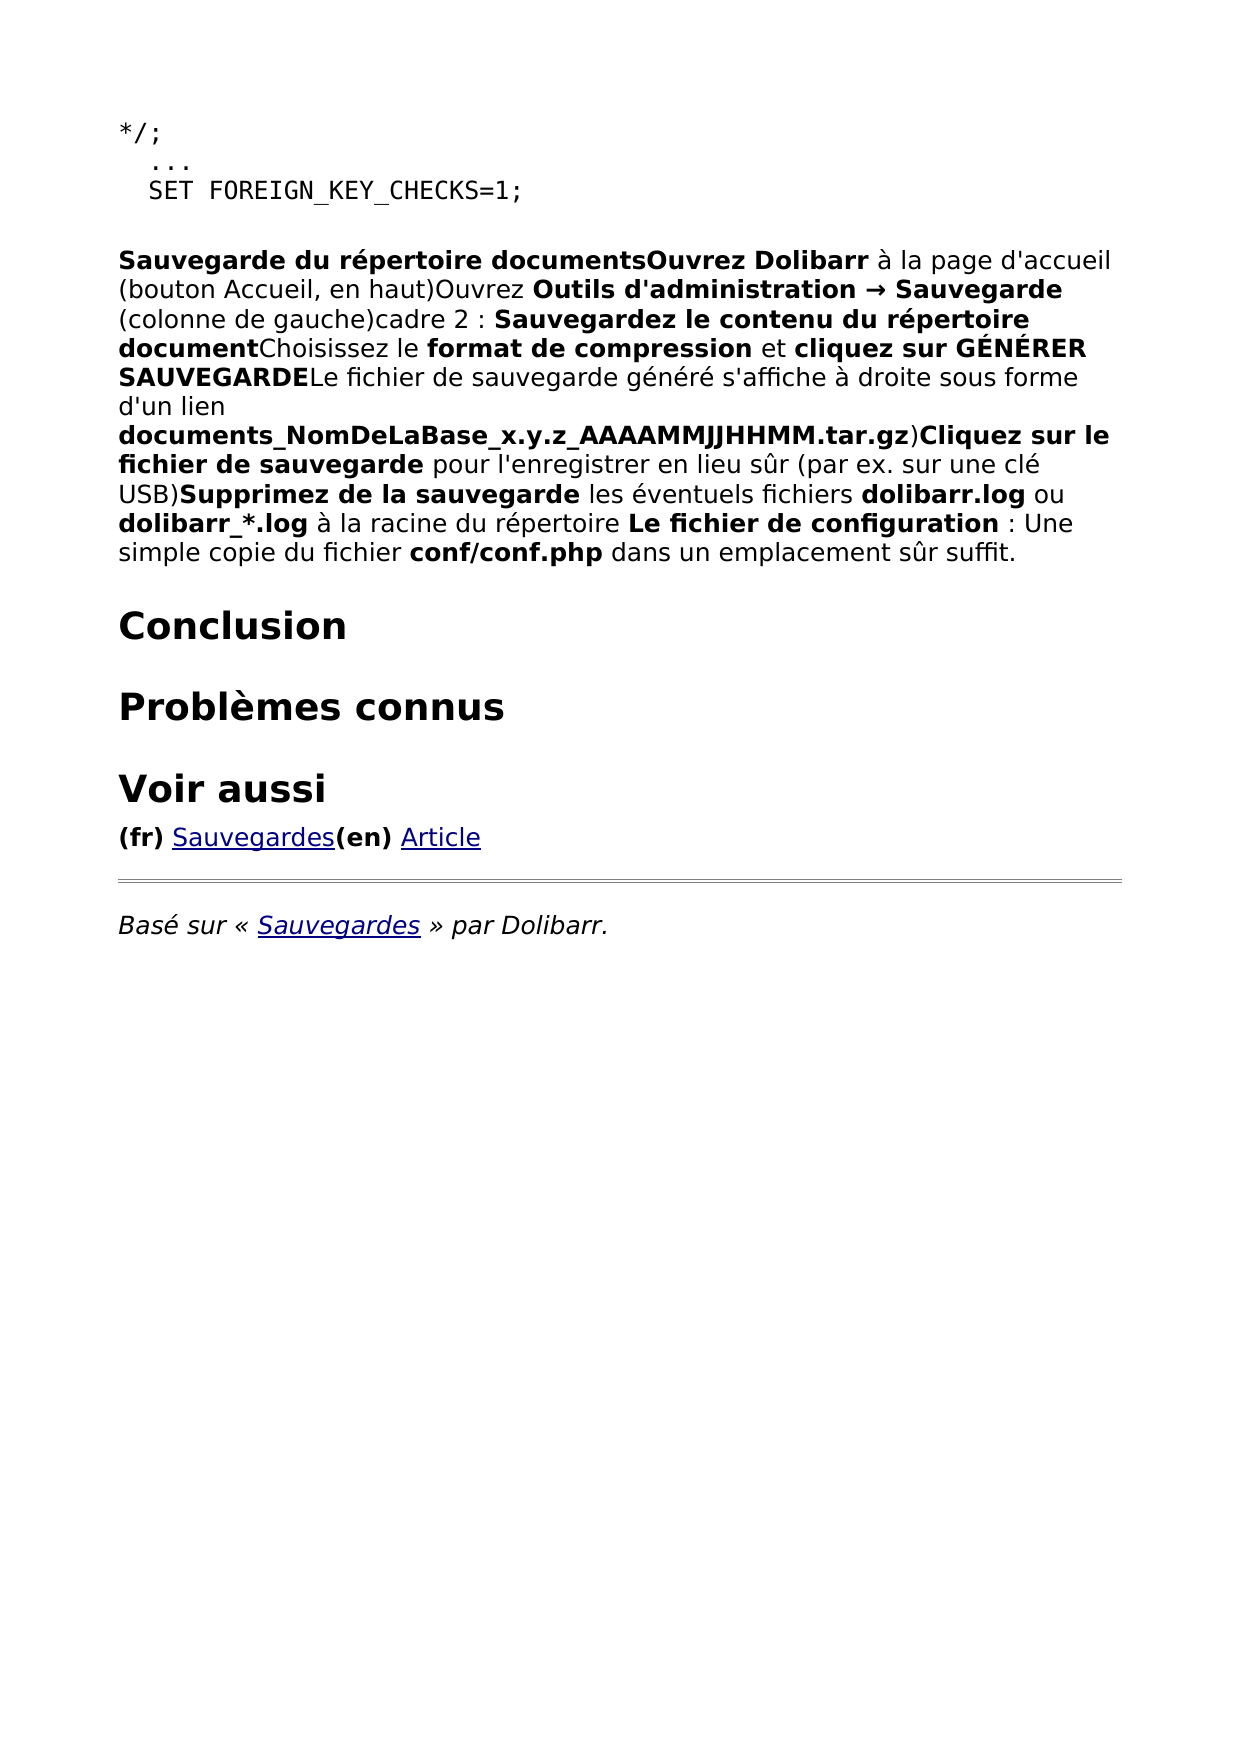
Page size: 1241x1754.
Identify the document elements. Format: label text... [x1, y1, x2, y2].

text Sauvegarde du répertoire documentsOuvrez Dolibarr à la page d'accueil (bouton Accueil, en haut)Ouvrez Outils d'administration → Sauvegarde (colonne de gauche)cadre 2 : Sauvegardez le contenu du répertoire documentChoisissez le format de compression et cliquez sur GÉNÉRER SAUVEGARDELe fichier de sauvegarde généré s'affiche à droite sous forme d'un lien documents_NomDeLaBase_x.y.z_AAAAMMJJHHMM.tar.gz)Cliquez sur le fichier de sauvegarde pour l'enregistrer en lieu sûr (par ex. sur une clé USB)Supprimez de la sauvegarde les éventuels fichiers dolibarr.log ou dolibarr_*.log à la racine du répertoire Le fichier de configuration : Une simple copie du fichier conf/conf.php dans un emplacement sûr suffit. [118, 247, 1122, 567]
text (fr) Sauvegardes(en) Article [118, 823, 1122, 852]
text Basé sur « Sauvegardes » par Dolibarr. [118, 911, 1122, 941]
subtitle Conclusion [118, 605, 1122, 648]
subtitle Voir aussi [118, 767, 1122, 811]
text */; ... SET FOREIGN_KEY_CHECKS=1; [118, 118, 1122, 235]
subtitle Problèmes connus [118, 686, 1122, 730]
